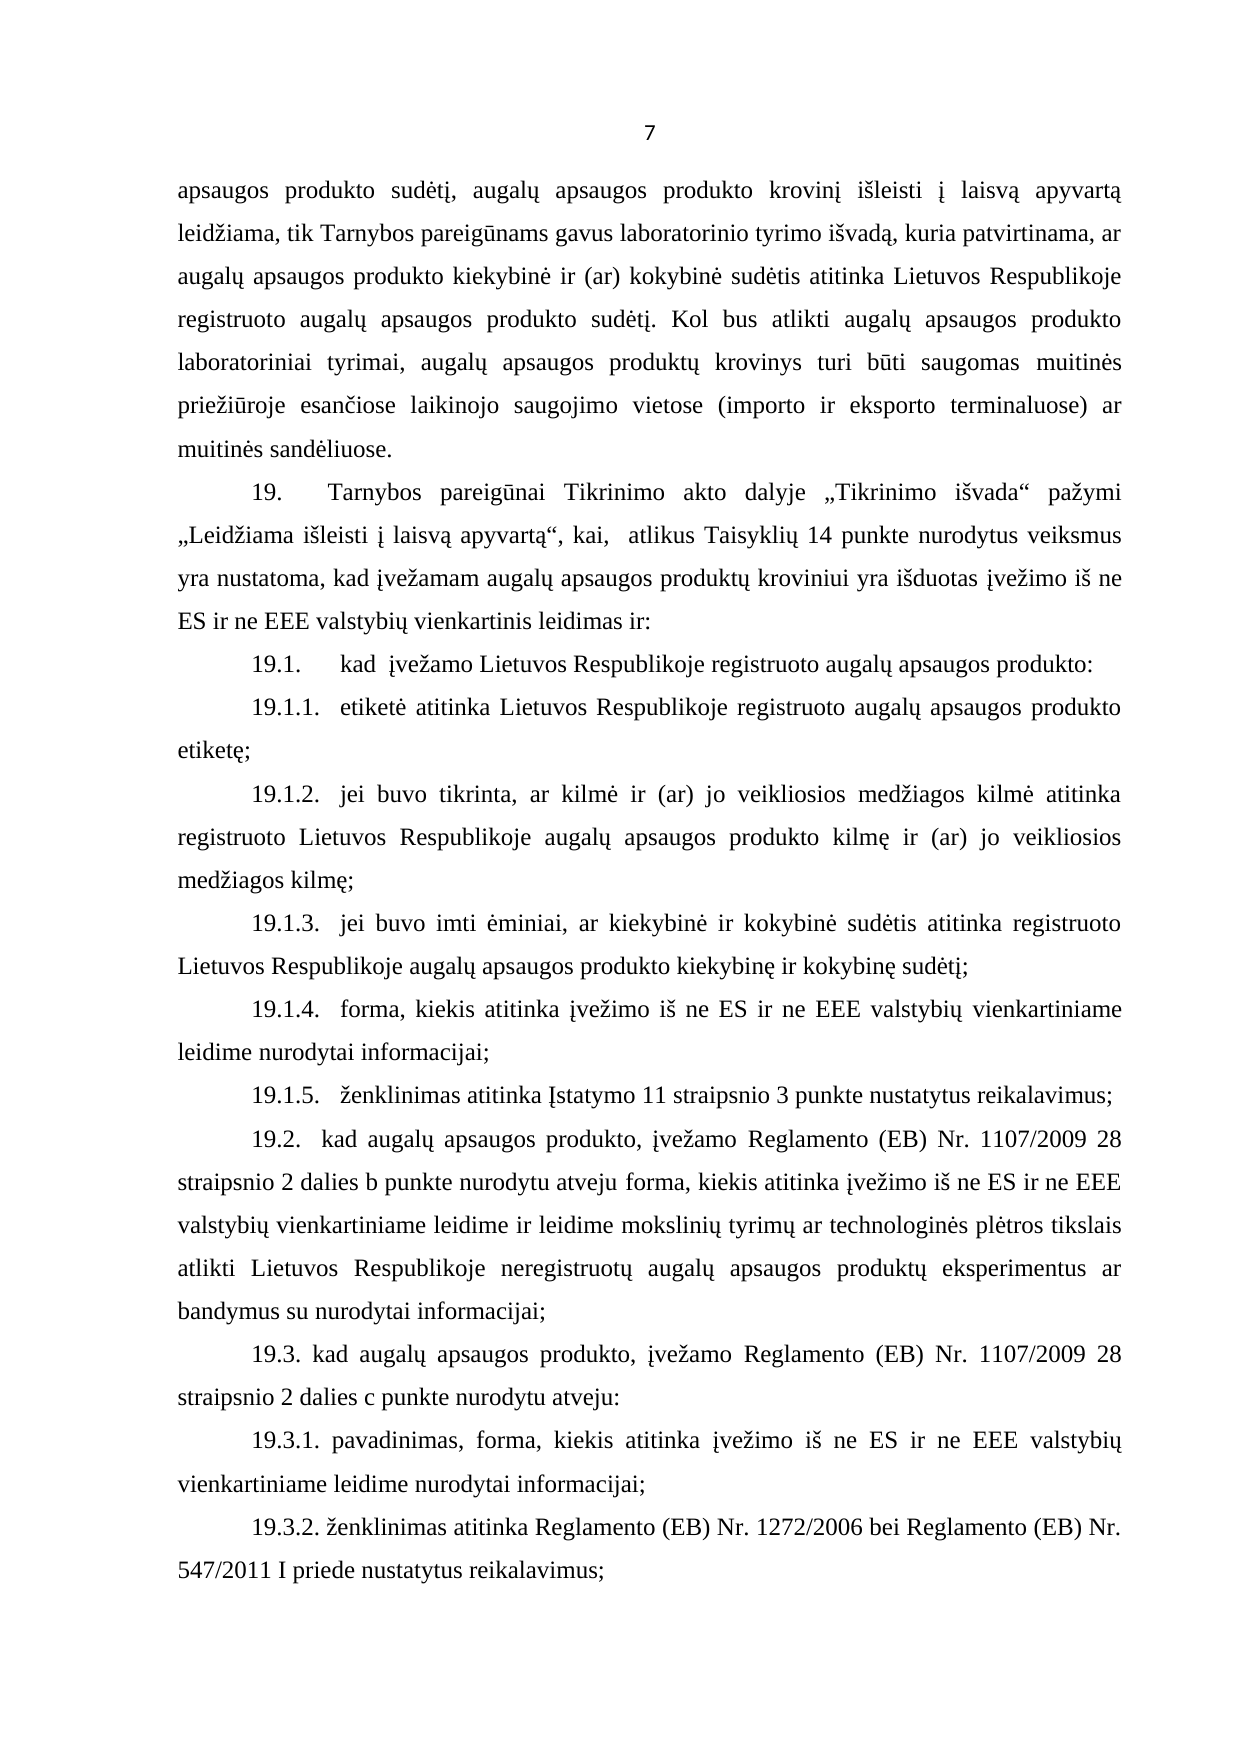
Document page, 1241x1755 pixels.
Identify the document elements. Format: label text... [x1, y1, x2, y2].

text 19.1.1. etiketė atitinka Lietuvos Respublikoje registruoto augalų apsaugos produkto etiketę; [177, 692, 1122, 764]
text 19.2. kad augalų apsaugos produkto, įvežamo Reglamento (EB) Nr. 1107/2009 28 straipsnio 2 dalies b punkte nurodytu atveju forma, kiekis atitinka įvežimo iš ne ES ir ne EEE valstybių vienkartiniame leidime ir leidime mokslinių tyrimų ar technologinės plėtros tikslais atlikti Lietuvos Respublikoje neregistruotų augalų apsaugos produktų eksperimentus ar bandymus su nurodytai informacijai; [177, 1124, 1122, 1325]
text 19.1.5. ženklinimas atitinka Įstatymo 11 straipsnio 3 punkte nustatytus reikalavimus; [177, 1081, 1122, 1109]
text 19.1.3. jei buvo imti ėminiai, ar kiekybinė ir kokybinė sudėtis atitinka registruoto Lietuvos Respublikoje augalų apsaugos produkto kiekybinę ir kokybinę sudėtį; [177, 908, 1122, 980]
text 19.3. kad augalų apsaugos produkto, įvežamo Reglamento (EB) Nr. 1107/2009 28 straipsnio 2 dalies c punkte nurodytu atveju: [177, 1339, 1122, 1411]
text apsaugos produkto sudėtį, augalų apsaugos produkto krovinį išleisti į laisvą apyvartą leidžiama, tik Tarnybos pareigūnams gavus laboratorinio tyrimo išvadą, kuria patvirtinama, ar augalų apsaugos produkto kiekybinė ir (ar) kokybinė sudėtis atitinka Lietuvos Respublikoje registruoto augalų apsaugos produkto sudėtį. Kol bus atlikti augalų apsaugos produkto laboratoriniai tyrimai, augalų apsaugos produktų krovinys turi būti saugomas muitinės priežiūroje esančiose laikinojo saugojimo vietose (importo ir eksporto terminaluose) ar muitinės sandėliuose. [177, 175, 1122, 462]
text 19.1.4. forma, kiekis atitinka įvežimo iš ne ES ir ne EEE valstybių vienkartiniame leidime nurodytai informacijai; [177, 994, 1122, 1066]
text 19. Tarnybos pareigūnai Tikrinimo akto dalyje „Tikrinimo išvada“ pažymi „Leidžiama išleisti į laisvą apyvartą“, kai, atlikus Taisyklių 14 punkte nurodytus veiksmus yra nustatoma, kad įvežamam augalų apsaugos produktų kroviniui yra išduotas įvežimo iš ne ES ir ne EEE valstybių vienkartinis leidimas ir: [177, 477, 1122, 635]
text 19.3.1. pavadinimas, forma, kiekis atitinka įvežimo iš ne ES ir ne EEE valstybių vienkartiniame leidime nurodytai informacijai; [177, 1426, 1122, 1497]
text 19.1. kad įvežamo Lietuvos Respublikoje registruoto augalų apsaugos produkto: [177, 649, 1122, 678]
text 19.3.2. ženklinimas atitinka Reglamento (EB) Nr. 1272/2006 bei Reglamento (EB) Nr. 547/2011 I priede nustatytus reikalavimus; [177, 1512, 1122, 1584]
text 19.1.2. jei buvo tikrinta, ar kilmė ir (ar) jo veikliosios medžiagos kilmė atitinka registruoto Lietuvos Respublikoje augalų apsaugos produkto kilmę ir (ar) jo veikliosios medžiagos kilmę; [177, 779, 1122, 894]
